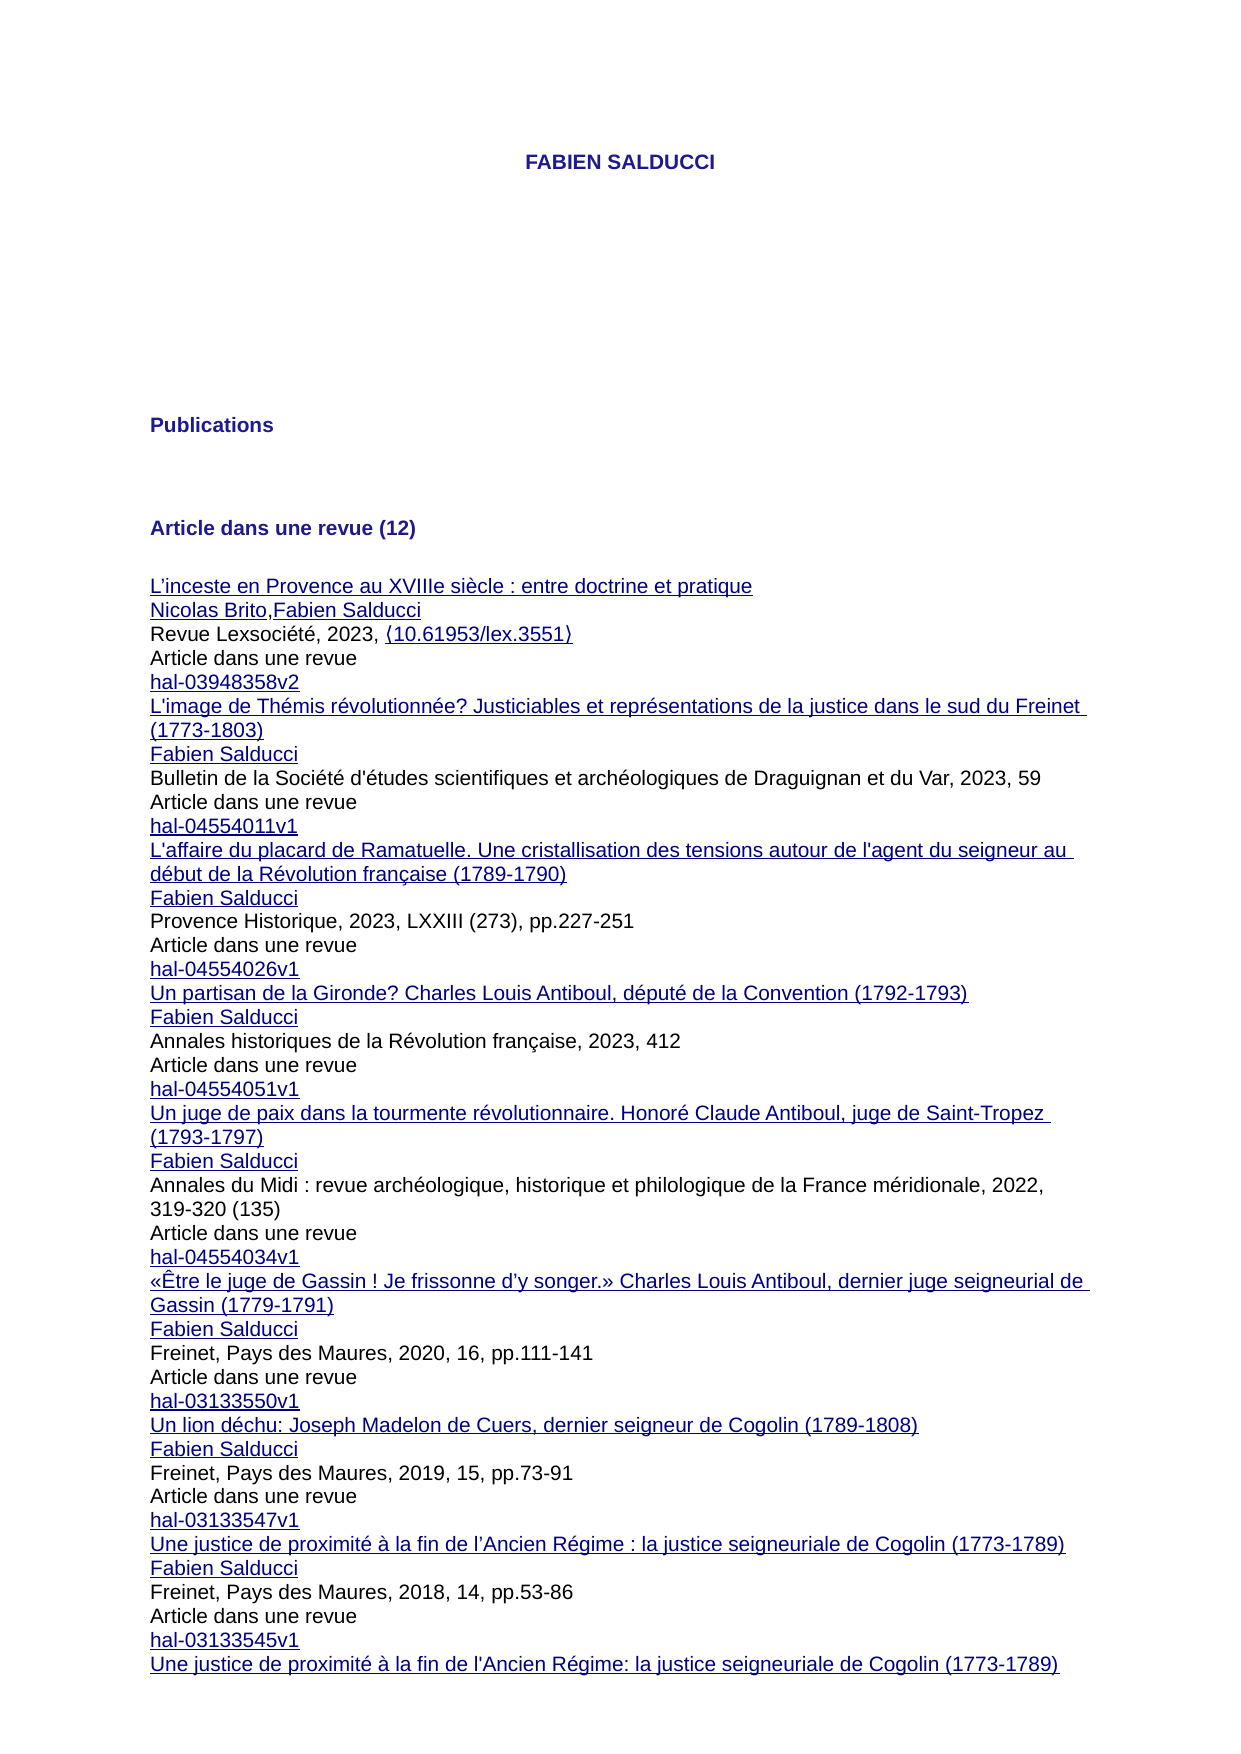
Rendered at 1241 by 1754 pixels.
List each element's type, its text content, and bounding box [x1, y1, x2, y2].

table_cell Une justice de proximité à la fin de l'Ancien Régime: la justice seigneuriale de Cogolin (1773-1789) [150, 1652, 1090, 1676]
table_cell Un lion déchu: Joseph Madelon de Cuers, dernier seigneur de Cogolin (1789-1808) Fabien Salducci Freinet, Pays des Maures, 2019, 15, pp.73-91 Article dans une revue hal-03133547v1 [150, 1413, 1090, 1532]
table_cell Un juge de paix dans la tourmente révolutionnaire. Honoré Claude Antiboul, juge de Saint-Tropez (1793-1797) Fabien Salducci Annales du Midi : revue archéologique, historique et philologique de la France méridionale, 2022, 319-320 (135) Article dans une revue hal-04554034v1 [150, 1101, 1090, 1269]
table_cell Gassin (1779-1791) Fabien Salducci Freinet, Pays des Maures, 2020, 16, pp.111-141 Article dans une revue hal-03133550v1 [150, 1291, 1090, 1412]
table_cell Une justice de proximité à la fin de l’Ancien Régime : la justice seigneuriale de Cogolin (1773-1789) Fabien Salducci Freinet, Pays des Maures, 2018, 14, pp.53-86 Article dans une revue hal-03133545v1 [150, 1532, 1090, 1652]
subtitle FABIEN SALDUCCI [150, 150, 1090, 174]
table_cell «Être le juge de Gassin ! Je frissonne d’y songer.» Charles Louis Antiboul, dernier juge seigneurial de [150, 1269, 1090, 1290]
subtitle Publications [150, 412, 1090, 436]
subtitle Article dans une revue (12) [150, 516, 1090, 539]
table_cell L'image de Thémis révolutionnée? Justiciables et représentations de la justice dans le sud du Freinet (1773-1803) Fabien Salducci Bulletin de la Société d'études scientifiques et archéologiques de Draguignan et du Var, 2023, 59 Article dans une revue hal-04554011v1 [150, 694, 1090, 837]
table_header L’inceste en Provence au XVIIIe siècle : entre doctrine et pratique Nicolas Brito,Fabien Salducci Revue Lexsociété, 2023, ⟨10.61953/lex.3551⟩ Article dans une revue hal-03948358v2 [150, 574, 1090, 694]
table_cell Un partisan de la Gironde? Charles Louis Antiboul, député de la Convention (1792-1793) Fabien Salducci Annales historiques de la Révolution française, 2023, 412 Article dans une revue hal-04554051v1 [150, 981, 1090, 1101]
table_cell L'affaire du placard de Ramatuelle. Une cristallisation des tensions autour de l'agent du seigneur au début de la Révolution française (1789-1790) Fabien Salducci Provence Historique, 2023, LXXIII (273), pp.227-251 Article dans une revue hal-04554026v1 [150, 838, 1090, 981]
